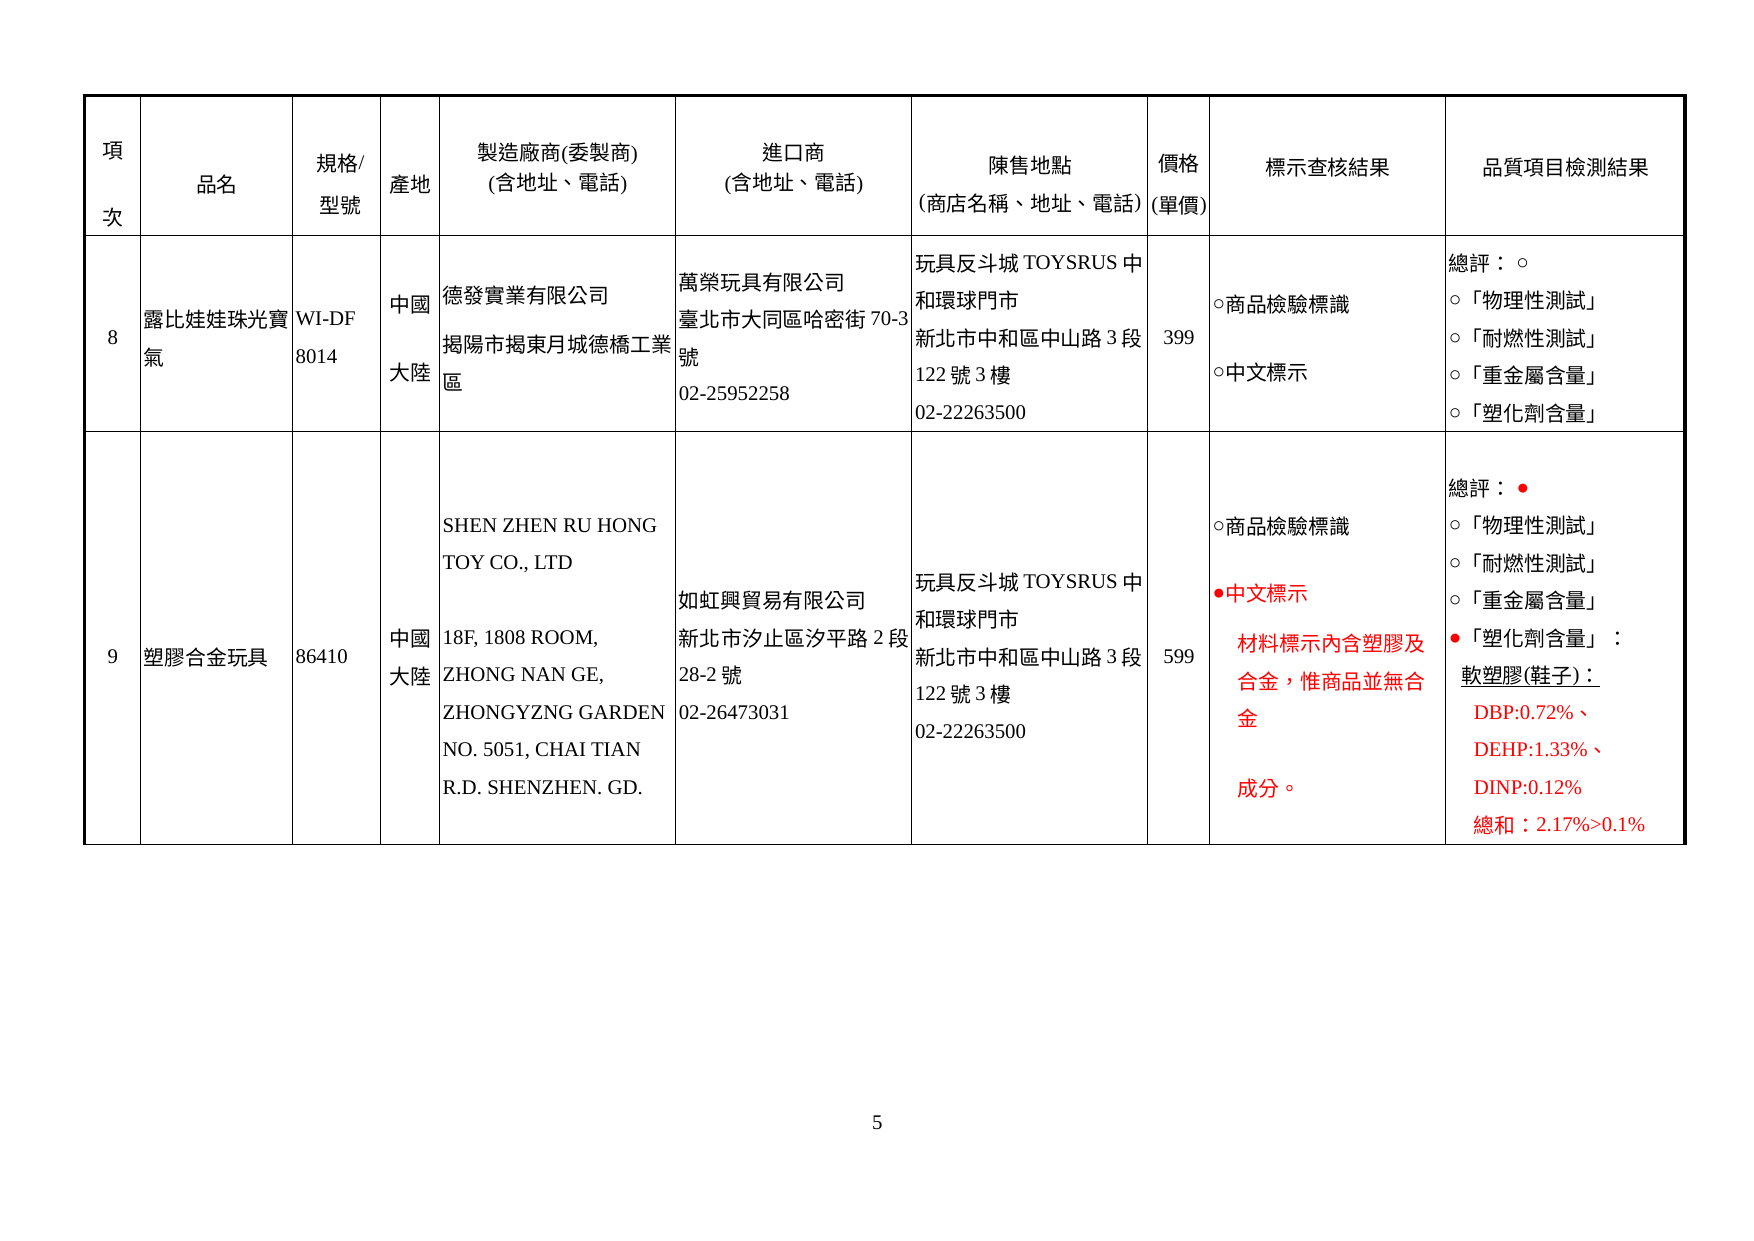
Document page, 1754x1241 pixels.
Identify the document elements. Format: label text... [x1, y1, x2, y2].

table_cell 玩具反斗城TOYSRUS中和環球門市 新北市中和區中山路3段122號3樓 02-22263500 [912, 432, 1147, 844]
table_cell 如虹興貿易有限公司 新北市汐止區汐平路2段28-2號 02-26473031 [676, 432, 911, 844]
table_header 規格/ 型號 [293, 97, 380, 235]
table_cell 露比娃娃珠光寶氣 [141, 236, 292, 431]
table_cell 599 [1148, 432, 1209, 844]
table_header 品質項目檢測結果 [1446, 97, 1683, 235]
table_cell 總評： ● ○「物理性測試」 ○「耐燃性測試」 ○「重金屬含量」 ●「塑化劑含量」： 軟塑膠(鞋子)： DBP:0.72%、 DEHP:1.33%、 DINP:0.12% 總和：2.17%>0.1% [1446, 432, 1683, 844]
table_cell 8 [86, 236, 140, 431]
table_cell 中國 大陸 [381, 236, 439, 431]
table_cell 玩具反斗城TOYSRUS中和環球門市 新北市中和區中山路3段122號3樓 02-22263500 [912, 236, 1147, 431]
table_cell 中國 大陸 [381, 432, 439, 844]
table_cell 9 [86, 432, 140, 844]
table_cell 399 [1148, 236, 1209, 431]
table_header 製造廠商(委製商) (含地址、電話) [440, 97, 675, 235]
table_header 產地 [381, 97, 439, 235]
table_header 價格 (單價) [1148, 97, 1209, 235]
table_cell SHEN ZHEN RU HONG TOY CO., LTD 18F, 1808 ROOM, ZHONG NAN GE, ZHONGYZNG GARDEN NO. 5051, CHAI TIAN R.D. SHENZHEN. GD. [440, 432, 675, 844]
table_cell 德發實業有限公司 揭陽市揭東月城德橋工業區 [440, 236, 675, 431]
table_cell ○商品檢驗標識 ●中文標示 材料標示內含塑膠及合金，惟商品並無合金 成分。 [1210, 432, 1445, 844]
table_cell 萬榮玩具有限公司 臺北市大同區哈密街70-3號 02-25952258 [676, 236, 911, 431]
table_header 品名 [141, 97, 292, 235]
table_cell 86410 [293, 432, 380, 844]
table_header 標示查核結果 [1210, 97, 1445, 235]
table_header 陳售地點 (商店名稱、地址、電話) [912, 97, 1147, 235]
table_header 項 次 [86, 97, 140, 235]
table_header 進口商 (含地址、電話) [676, 97, 911, 235]
table_cell 總評： ○ ○「物理性測試」 ○「耐燃性測試」 ○「重金屬含量」 ○「塑化劑含量」 [1446, 236, 1683, 431]
table_cell WI-DF 8014 [293, 236, 380, 431]
table_cell ○商品檢驗標識 ○中文標示 [1210, 236, 1445, 431]
table_cell 塑膠合金玩具 [141, 432, 292, 844]
